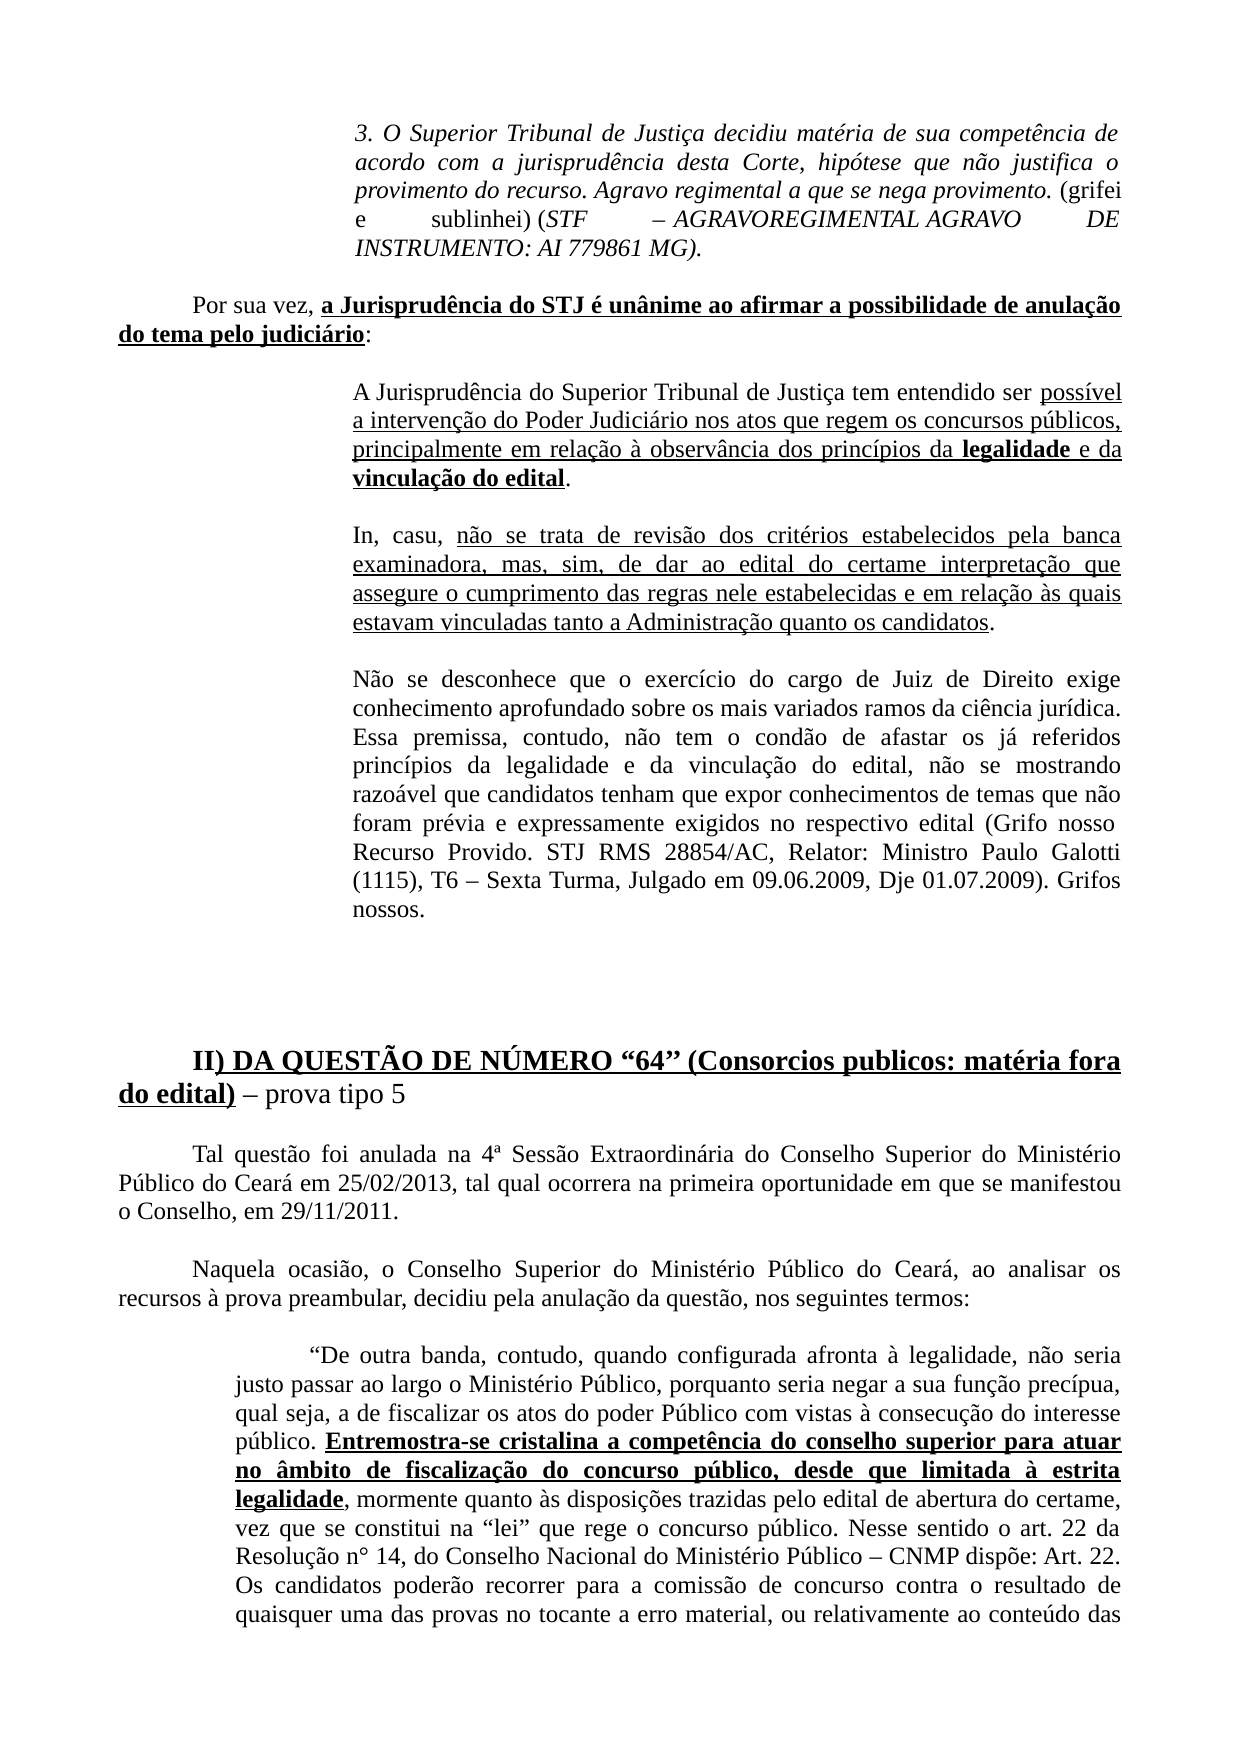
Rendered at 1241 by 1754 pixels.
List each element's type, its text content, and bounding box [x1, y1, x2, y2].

text Naquela ocasião, o Conselho Superior do Ministério Público do Ceará, ao analisar os recursos à prova preambular, decidiu pela anulação da questão, nos seguintes termos: [118, 1254, 1122, 1311]
text Por sua vez, a Jurisprudência do STJ é unânime ao afirmar a possibilidade de anulação do tema pelo judiciário: [118, 291, 1122, 348]
text A Jurisprudência do Superior Tribunal de Justiça tem entendido ser possível a intervenção do Poder Judiciário nos atos que regem os concursos públicos, [352, 377, 1122, 431]
text Tal questão foi anulada na 4ª Sessão Extraordinária do Conselho Superior do Ministério Público do Ceará em 25/02/2013, tal qual ocorrera na primeira oportunidade em que se manifestou o Conselho, em 29/11/2011. [118, 1139, 1122, 1225]
text II) DA QUESTÃO DE NÚMERO “64’’ (Consorcios publicos: matéria fora do edital) – prova tipo 5 [118, 1043, 1122, 1110]
text In, casu, não se trata de revisão dos critérios estabelecidos pela banca examinadora, mas, sim, de dar ao edital do certame interpretação que assegure o cumprimento das regras nele estabelecidas e em relação às quais [352, 521, 1122, 603]
text Não se desconhece que o exercício do cargo de Juiz de Direito exige conhecimento aprofundado sobre os mais variados ramos da ciência jurídica. Essa premissa, contudo, não tem o condão de afastar os já referidos princípios da legalidade e da vinculação do edital, não se mostrando razoável que candidatos tenham que expor conhecimentos de temas que não foram prévia e expressamente exigidos no respectivo edital (Grifo nosso Recurso Provido. STJ RMS 28854/AC, Relator: Ministro Paulo Galotti (1115), T6 – Sexta Turma, Julgado em 09.06.2009, Dje 01.07.2009). Grifos nossos. [352, 664, 1122, 923]
text “De outra banda, contudo, quando configurada afronta à legalidade, não seria justo passar ao largo o Ministério Público, porquanto seria negar a sua função precípua, qual seja, a de fiscalizar os atos do poder Público com vistas à consecução do interesse público. Entremostra-se cristalina a competência do conselho superior para atuar no âmbito de fiscalização do concurso público, desde que limitada à estrita legalidade, mormente quanto às disposições trazidas pelo edital de abertura do certame, vez que se constitui na “lei” que rege o concurso público. Nesse sentido o art. 22 da Resolução n° 14, do Conselho Nacional do Ministério Público – CNMP dispõe: Art. 22. Os candidatos poderão recorrer para a comissão de concurso contra o resultado de quaisquer uma das provas no tocante a erro material, ou relativamente ao conteúdo das [235, 1340, 1122, 1628]
text 3. O Superior Tribunal de Justiça decidiu matéria de sua competência de acordo com a jurisprudência desta Corte, hipótese que não justifica o provimento do recurso. Agravo regimental a que se nega provimento. (grifei e sublinhei) (STF – AGRAVOREGIMENTAL AGRAVO DE INSTRUMENTO: AI 779861 MG). [355, 118, 1122, 262]
text vinculação do edital. [352, 461, 1122, 492]
text principalmente em relação à observância dos princípios da legalidade e da [352, 432, 1122, 459]
text estavam vinculadas tanto a Administração quanto os candidatos. [352, 604, 1122, 636]
